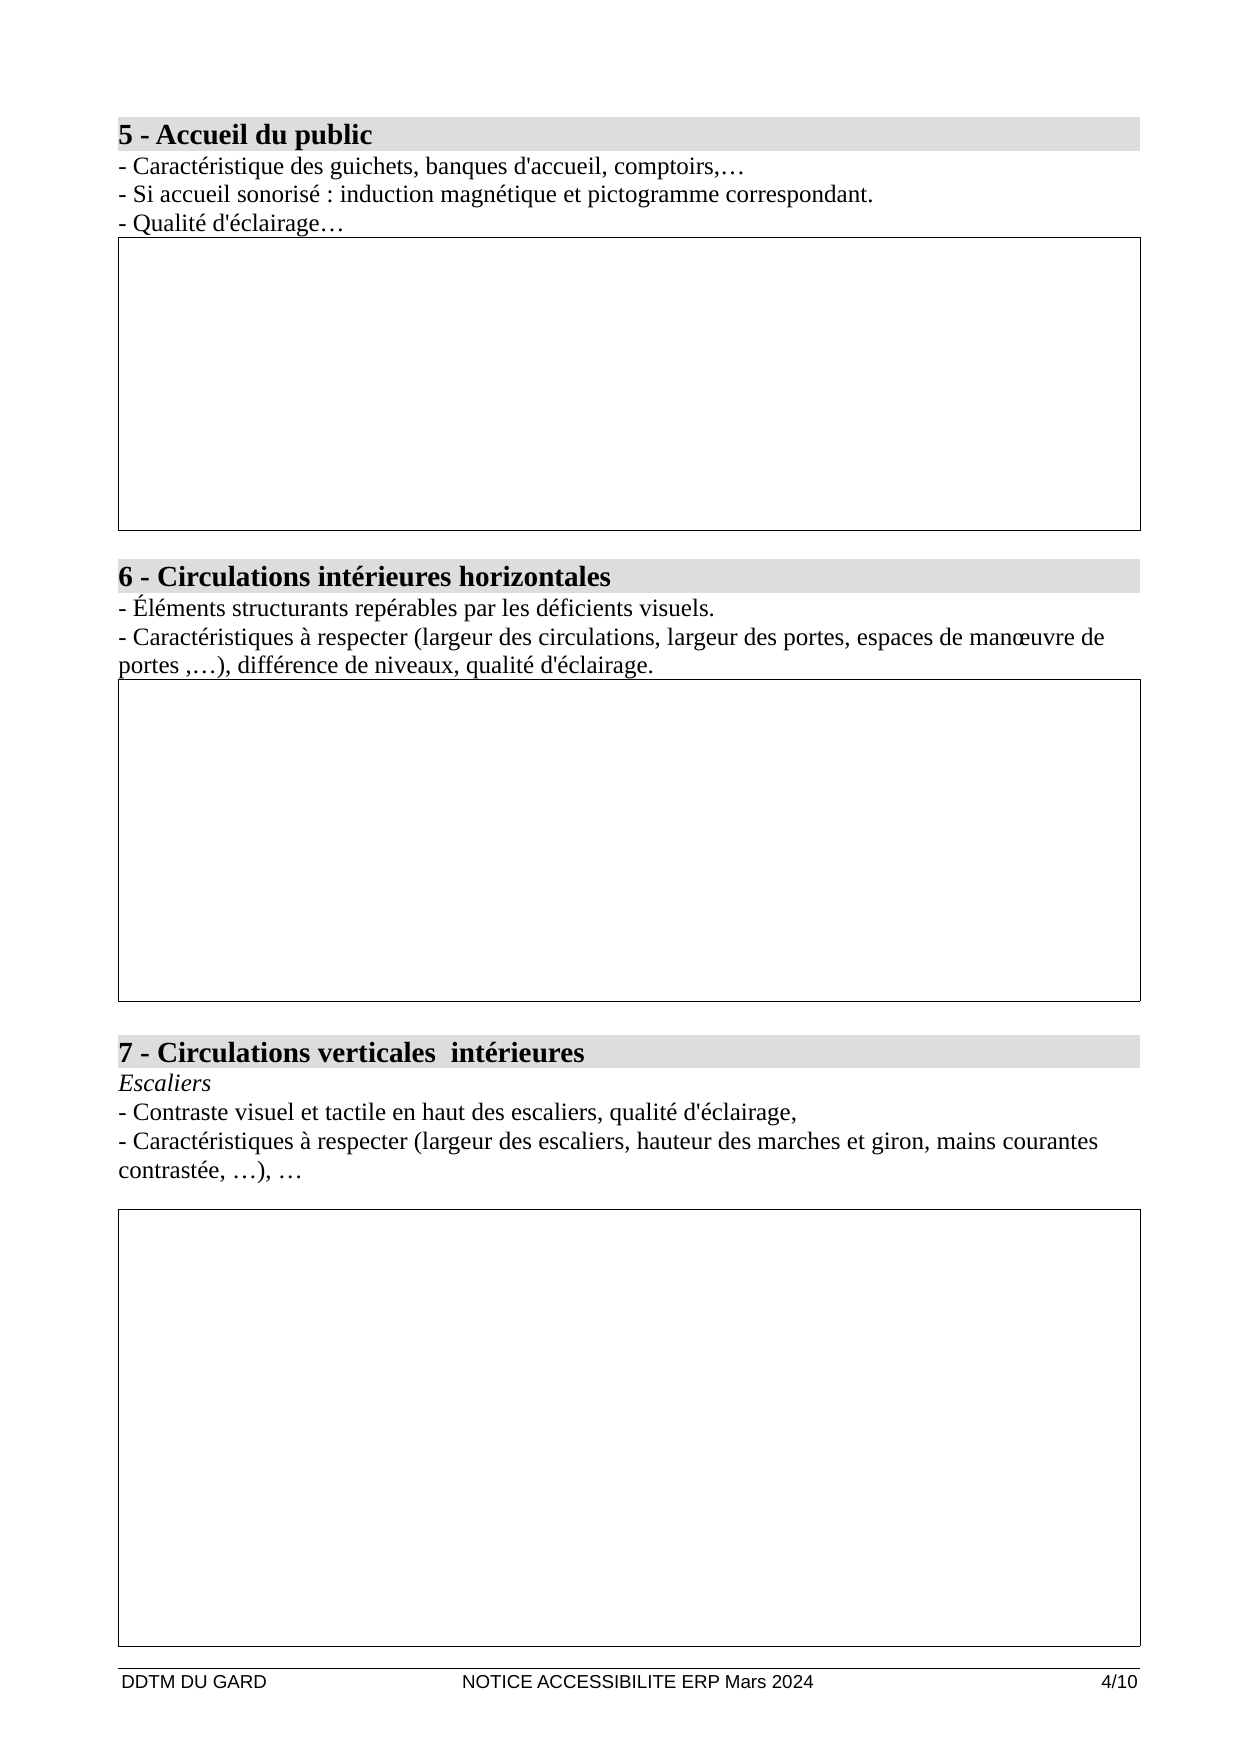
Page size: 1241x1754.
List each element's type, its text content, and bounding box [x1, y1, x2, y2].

text - Caractéristiques à respecter (largeur des escaliers, hauteur des marches et giron, mains courantes contrastée, …), … [118, 1126, 1140, 1183]
text - Si accueil sonorisé : induction magnétique et pictogramme correspondant. [118, 179, 1140, 208]
text - Caractéristique des guichets, banques d'accueil, comptoirs,… [118, 151, 1140, 179]
text - Contraste visuel et tactile en haut des escaliers, qualité d'éclairage, [118, 1097, 1140, 1126]
text - Qualité d'éclairage… [118, 208, 1140, 237]
text - Éléments structurants repérables par les déficients visuels. [118, 593, 1140, 622]
subtitle 6 - Circulations intérieures horizontales [118, 559, 1140, 593]
text - Caractéristiques à respecter (largeur des circulations, largeur des portes, espaces de manœuvre de portes ,…), différence de niveaux, qualité d'éclairage. [118, 622, 1140, 679]
subtitle 7 - Circulations verticales intérieures [118, 1035, 1140, 1068]
subtitle 5 - Accueil du public [118, 117, 1140, 151]
subtitle Escaliers [118, 1068, 1140, 1097]
